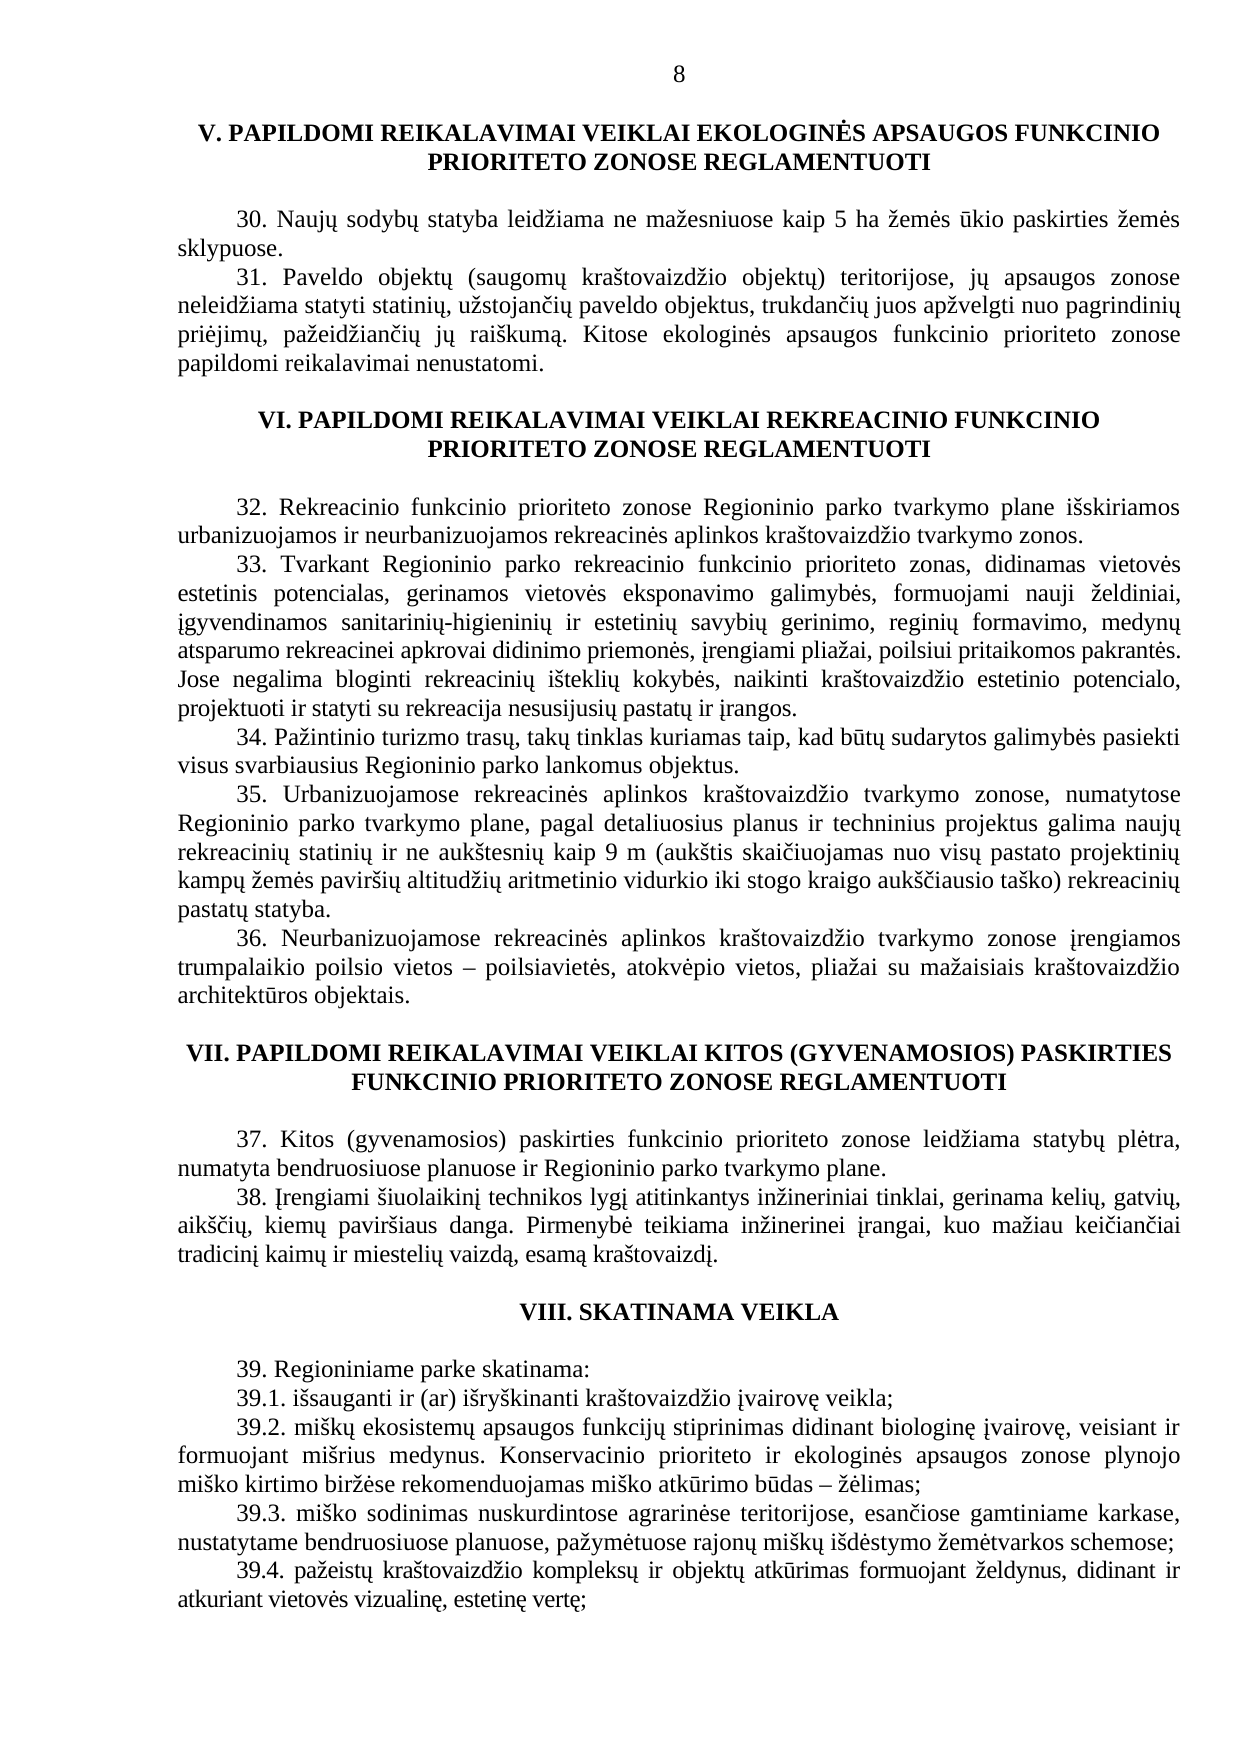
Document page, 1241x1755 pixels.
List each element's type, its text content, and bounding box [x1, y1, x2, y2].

text 30. Naujų sodybų statyba leidžiama ne mažesniuose kaip 5 ha žemės ūkio paskirties žemės sklypuose. [177, 204, 1181, 262]
text 39.3. miško sodinimas nuskurdintose agrarinėse teritorijose, esančiose gamtiniame karkase, nustatytame bendruosiuose planuose, pažymėtuose rajonų miškų išdėstymo žemėtvarkos schemose; [177, 1498, 1181, 1556]
text VIII. SKATINAMA VEIKLA [177, 1297, 1181, 1326]
text 31. Paveldo objektų (saugomų kraštovaizdžio objektų) teritorijose, jų apsaugos zonose neleidžiama statyti statinių, užstojančių paveldo objektus, trukdančių juos apžvelgti nuo pagrindinių priėjimų, pažeidžiančių jų raiškumą. Kitose ekologinės apsaugos funkcinio prioriteto zonose papildomi reikalavimai nenustatomi. [177, 262, 1181, 377]
text 36. Neurbanizuojamose rekreacinės aplinkos kraštovaizdžio tvarkymo zonose įrengiamos trumpalaikio poilsio vietos – poilsiavietės, atokvėpio vietos, pliažai su mažaisiais kraštovaizdžio architektūros objektais. [177, 923, 1181, 1009]
text VI. PAPILDOMI REIKALAVIMAI VEIKLAI rekreacinio funkcinio prioriteto zonOSE REGLAMENTUOTI [177, 406, 1181, 463]
text 39.2. miškų ekosistemų apsaugos funkcijų stiprinimas didinant biologinę įvairovę, veisiant ir formuojant mišrius medynus. Konservacinio prioriteto ir ekologinės apsaugos zonose plynojo miško kirtimo biržėse rekomenduojamas miško atkūrimo būdas – žėlimas; [177, 1412, 1181, 1498]
text 38. Įrengiami šiuolaikinį technikos lygį atitinkantys inžineriniai tinklai, gerinama kelių, gatvių, aikščių, kiemų paviršiaus danga. Pirmenybė teikiama inžinerinei įrangai, kuo mažiau keičiančiai tradicinį kaimų ir miestelių vaizdą, esamą kraštovaizdį. [177, 1182, 1181, 1268]
text V. PAPILDOMI REIKALAVIMAI VEIKLAI EKOLOGINĖS APSAUGOS funkcinio prioriteto zonOSE REGLAMENTUOTI [177, 118, 1181, 176]
text 34. Pažintinio turizmo trasų, takų tinklas kuriamas taip, kad būtų sudarytos galimybės pasiekti visus svarbiausius Regioninio parko lankomus objektus. [177, 722, 1181, 779]
text 32. Rekreacinio funkcinio prioriteto zonose Regioninio parko tvarkymo plane išskiriamos urbanizuojamos ir neurbanizuojamos rekreacinės aplinkos kraštovaizdžio tvarkymo zonos. [177, 492, 1181, 549]
text 39. Regioniniame parke skatinama: [177, 1354, 1181, 1383]
text 39.1. išsauganti ir (ar) išryškinanti kraštovaizdžio įvairovę veikla; [177, 1383, 1181, 1412]
text vii. PAPILDOMI REIKALAVIMAI VEIKLAI Kitos (gyvenamosios) paskirties funkcinio prioriteto zonosE REGLAMENTUOTI [177, 1038, 1181, 1096]
text 35. Urbanizuojamose rekreacinės aplinkos kraštovaizdžio tvarkymo zonose, numatytose Regioninio parko tvarkymo plane, pagal detaliuosius planus ir techninius projektus galima naujų rekreacinių statinių ir ne aukštesnių kaip 9 m (aukštis skaičiuojamas nuo visų pastato projektinių kampų žemės paviršių altitudžių aritmetinio vidurkio iki stogo kraigo aukščiausio taško) rekreacinių pastatų statyba. [177, 779, 1181, 923]
text 33. Tvarkant Regioninio parko rekreacinio funkcinio prioriteto zonas, didinamas vietovės estetinis potencialas, gerinamos vietovės eksponavimo galimybės, formuojami nauji želdiniai, įgyvendinamos sanitarinių-higieninių ir estetinių savybių gerinimo, reginių formavimo, medynų atsparumo rekreacinei apkrovai didinimo priemonės, įrengiami pliažai, poilsiui pritaikomos pakrantės. Jose negalima bloginti rekreacinių išteklių kokybės, naikinti kraštovaizdžio estetinio potencialo, projektuoti ir statyti su rekreacija nesusijusių pastatų ir įrangos. [177, 549, 1181, 722]
text 37. Kitos (gyvenamosios) paskirties funkcinio prioriteto zonose leidžiama statybų plėtra, numatyta bendruosiuose planuose ir Regioninio parko tvarkymo plane. [177, 1124, 1181, 1182]
text 39.4. pažeistų kraštovaizdžio kompleksų ir objektų atkūrimas formuojant želdynus, didinant ir atkuriant vietovės vizualinę, estetinę vertę; [177, 1556, 1181, 1613]
